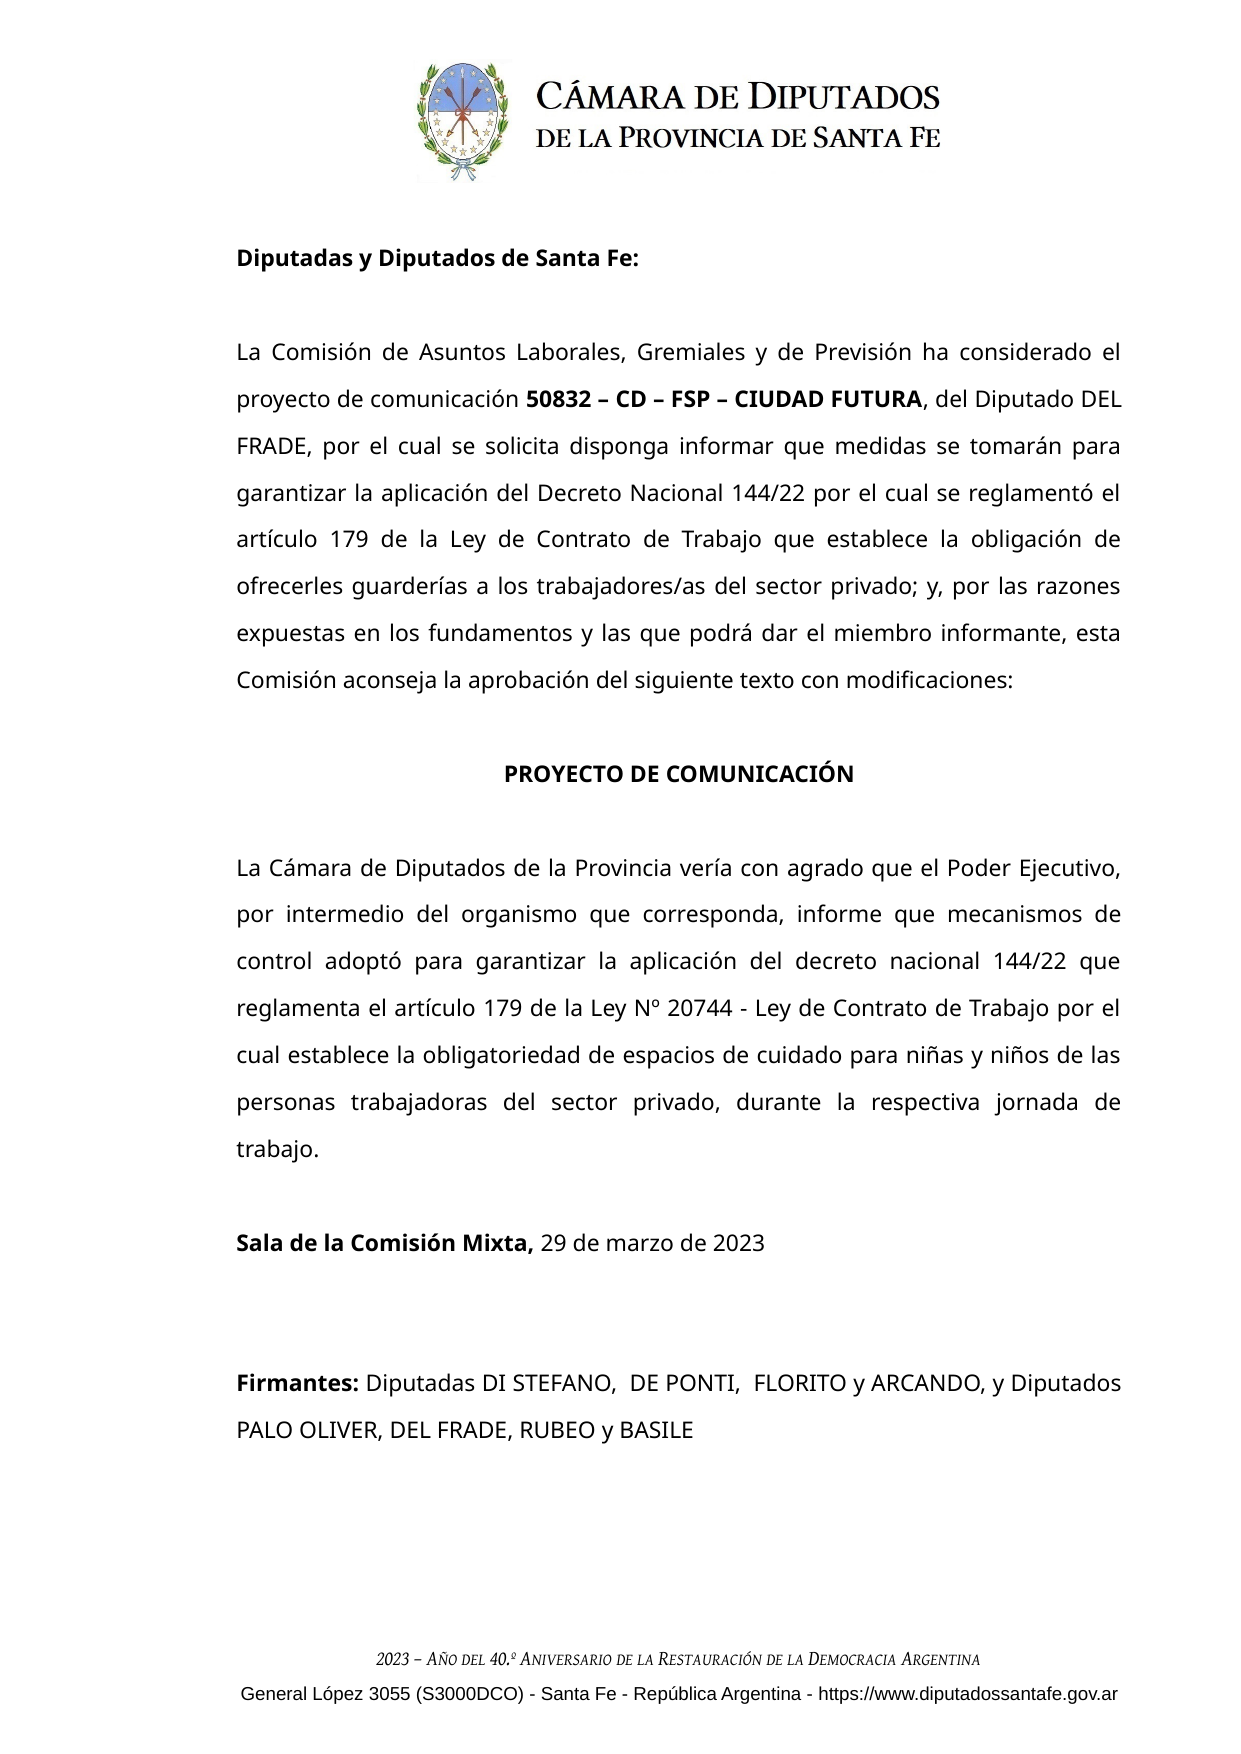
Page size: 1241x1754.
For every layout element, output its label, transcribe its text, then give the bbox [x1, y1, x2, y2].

text Diputadas y Diputados de Santa Fe: [236, 242, 1122, 273]
text La Cámara de Diputados de la Provincia vería con agrado que el Poder Ejecutivo, por intermedio del organismo que corresponda, informe que mecanismos de control adoptó para garantizar la aplicación del decreto nacional 144/22 que reglamenta el artículo 179 de la Ley Nº 20744 - Ley de Contrato de Trabajo por el cual establece la obligatoriedad de espacios de cuidado para niñas y niños de las personas trabajadoras del sector privado, durante la respectiva jornada de trabajo. [236, 852, 1122, 1164]
picture [413, 59, 945, 183]
text La Comisión de Asuntos Laborales, Gremiales y de Previsión ha considerado el proyecto de comunicación 50832 – CD – FSP – CIUDAD FUTURA, del Diputado DEL FRADE, por el cual se solicita disponga informar que medidas se tomarán para garantizar la aplicación del Decreto Nacional 144/22 por el cual se reglamentó el artículo 179 de la Ley de Contrato de Trabajo que establece la obligación de ofrecerles guarderías a los trabajadores/as del sector privado; y, por las razones expuestas en los fundamentos y las que podrá dar el miembro informante, esta Comisión aconseja la aprobación del siguiente texto con modificaciones: [236, 336, 1122, 695]
text Sala de la Comisión Mixta, 29 de marzo de 2023 [236, 1227, 1122, 1258]
text PROYECTO DE COMUNICACIÓN [236, 758, 1122, 789]
text Firmantes: Diputadas DI STEFANO, DE PONTI, FLORITO y ARCANDO, y Diputados PALO OLIVER, DEL FRADE, RUBEO y BASILE [236, 1367, 1122, 1445]
